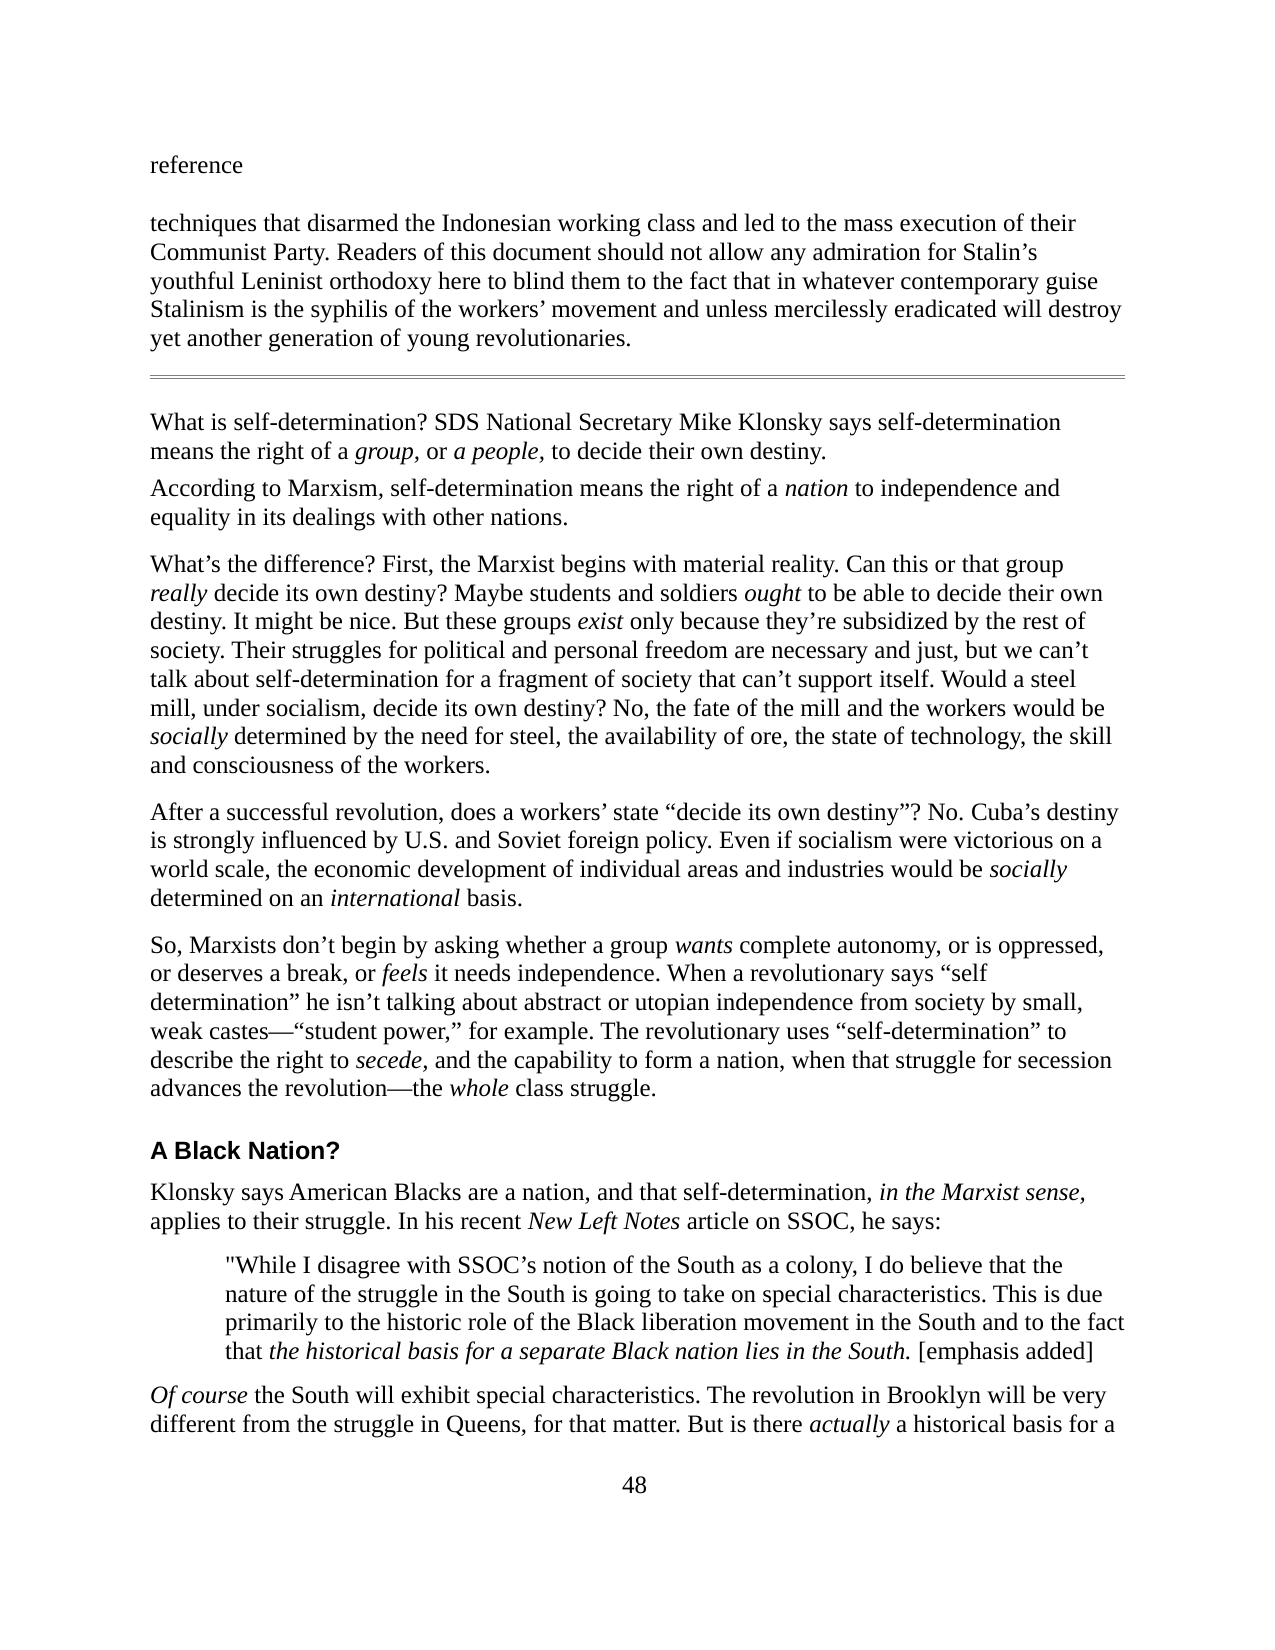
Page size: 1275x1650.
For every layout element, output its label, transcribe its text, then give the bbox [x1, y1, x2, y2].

text What’s the difference? First, the Marxist begins with material reality. Can this or that group really decide its own destiny? Maybe students and soldiers ought to be able to decide their own destiny. It might be nice. But these groups exist only because they’re subsidized by the rest of society. Their struggles for political and personal freedom are necessary and just, but we can’t talk about self-determination for a fragment of society that can’t support itself. Would a steel mill, under socialism, decide its own destiny? No, the fate of the mill and the workers would be socially determined by the need for steel, the availability of ore, the state of technology, the skill and consciousness of the workers. [150, 549, 1125, 779]
text Klonsky says American Blacks are a nation, and that self-determination, in the Marxist sense, applies to their struggle. In his recent New Left Notes article on SSOC, he says: [150, 1177, 1125, 1235]
subtitle A Black Nation? [150, 1136, 1125, 1165]
text So, Marxists don’t begin by asking whether a group wants complete autonomy, or is oppressed, or deserves a break, or feels it needs independence. When a revolutionary says “self determination” he isn’t talking about abstract or utopian independence from society by small, weak castes—“student power,” for example. The revolutionary uses “self-determination” to describe the right to secede, and the capability to form a nation, when that struggle for secession advances the revolution—the whole class struggle. [150, 930, 1125, 1102]
text techniques that disarmed the Indonesian working class and led to the mass execution of their Communist Party. Readers of this document should not allow any admiration for Stalin’s youthful Leninist orthodoxy here to blind them to the fact that in whatever contemporary guise Stalinism is the syphilis of the workers’ movement and unless mercilessly eradicated will destroy yet another generation of young revolutionaries. [150, 208, 1125, 352]
text Of course the South will exhibit special characteristics. The revolution in Brooklyn will be very different from the struggle in Queens, for that matter. But is there actually a historical basis for a [150, 1380, 1125, 1437]
text According to Marxism, self-determination means the right of a nation to independence and equality in its dealings with other nations. [150, 473, 1125, 531]
text What is self-determination? SDS National Secretary Mike Klonsky says self-determination means the right of a group, or a people, to decide their own destiny. [150, 407, 1125, 464]
text "While I disagree with SSOC’s notion of the South as a colony, I do believe that the nature of the struggle in the South is going to take on special characteristics. This is due primarily to the historic role of the Black liberation movement in the South and to the fact that the historical basis for a separate Black nation lies in the South. [emphasis added] [225, 1250, 1125, 1365]
text After a successful revolution, does a workers’ state “decide its own destiny”? No. Cuba’s destiny is strongly influenced by U.S. and Soviet foreign policy. Even if socialism were victorious on a world scale, the economic development of individual areas and industries would be socially determined on an international basis. [150, 797, 1125, 912]
